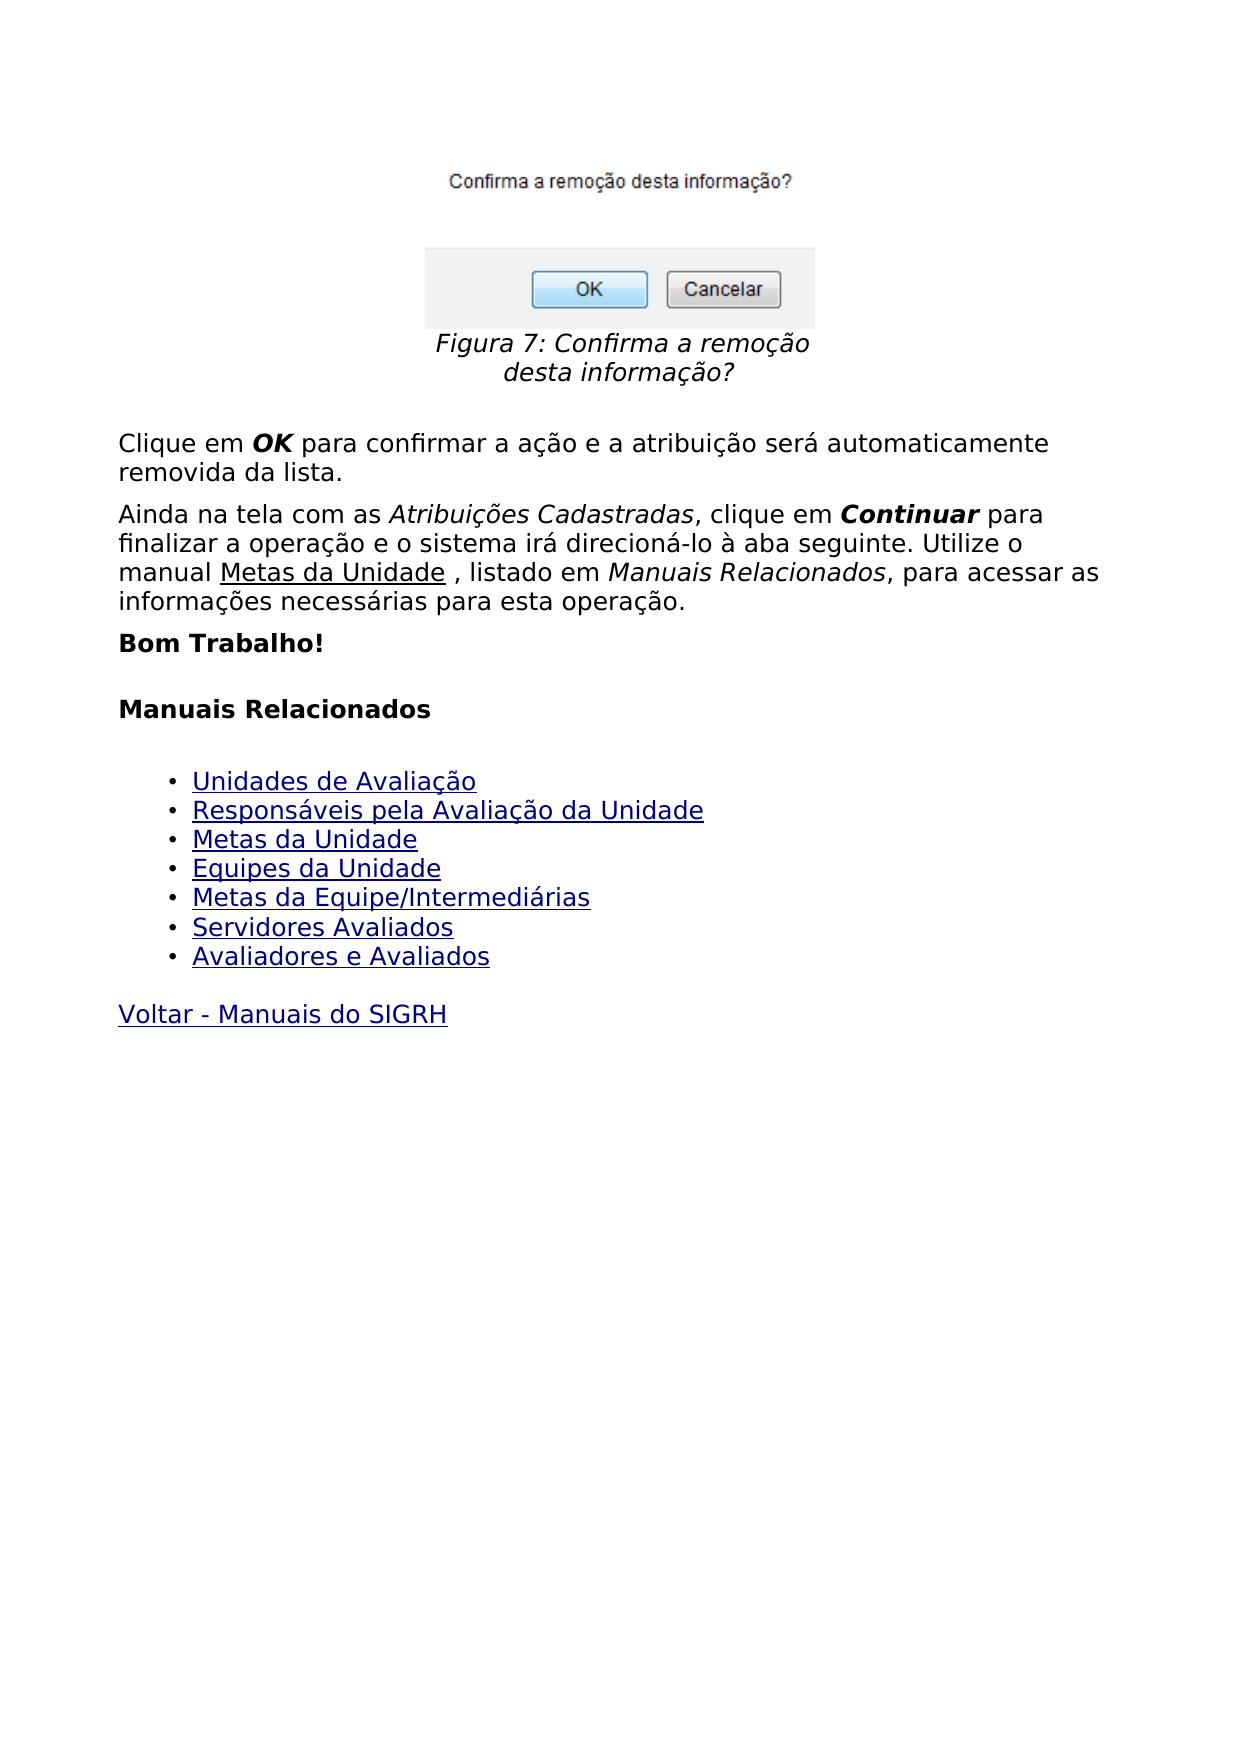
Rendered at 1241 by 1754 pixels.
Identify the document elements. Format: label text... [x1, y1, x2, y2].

text Clique em OK para confirmar a ação e a atribuição será automaticamente removida da lista. [118, 429, 1122, 487]
list Equipes da Unidade [177, 854, 1122, 883]
picture [424, 118, 816, 329]
list Avaliadores e Avaliados [177, 942, 1122, 971]
list Metas da Equipe/Intermediárias [177, 883, 1122, 913]
list Responsáveis pela Avaliação da Unidade [177, 796, 1122, 825]
list Metas da Unidade [177, 825, 1122, 854]
list Servidores Avaliados [177, 913, 1122, 942]
list Unidades de Avaliação [177, 767, 1122, 796]
text Bom Trabalho! [118, 629, 1122, 658]
text Ainda na tela com as Atribuições Cadastradas, clique em Continuar para finalizar a operação e o sistema irá direcioná-lo à aba seguinte. Utilize o manual Metas da Unidade , listado em Manuais Relacionados, para acessar as informações necessárias para esta operação. [118, 500, 1122, 617]
text Voltar - Manuais do SIGRH [118, 1001, 1122, 1030]
subtitle Manuais Relacionados [118, 696, 1122, 725]
text Figura 7: Confirma a remoção desta informação? [425, 329, 815, 387]
